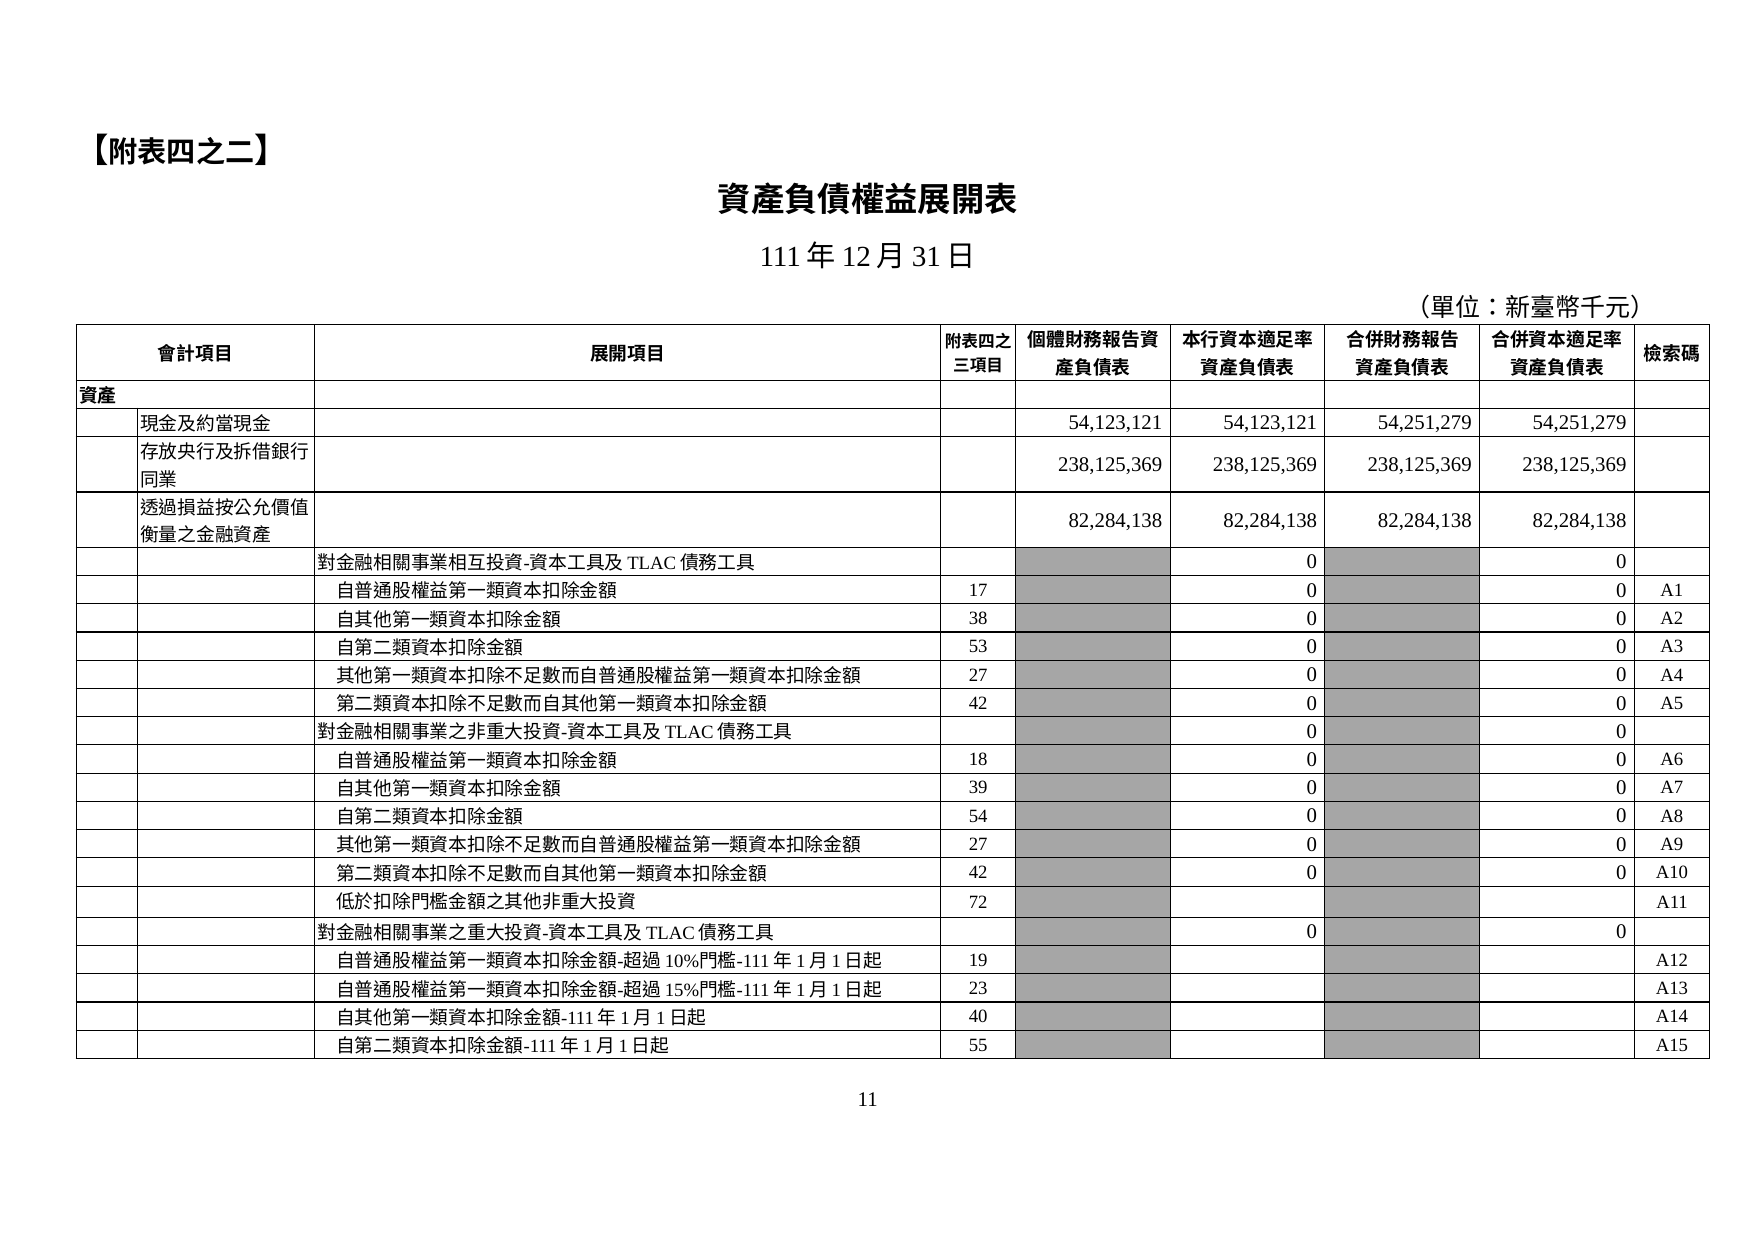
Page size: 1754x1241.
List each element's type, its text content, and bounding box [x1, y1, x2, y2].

table_cell [1171, 974, 1324, 1001]
table_cell [77, 437, 137, 491]
table_cell [77, 774, 137, 801]
table_cell 82,284,138 [1325, 493, 1479, 547]
table_cell 27 [941, 661, 1015, 688]
table_cell A6 [1635, 745, 1709, 773]
table_cell 72 [941, 887, 1015, 917]
table_cell [138, 830, 314, 857]
table_header 檢索碼 [1635, 325, 1709, 379]
table_cell [1325, 918, 1479, 945]
table_cell [77, 1031, 137, 1058]
table_cell [1325, 689, 1479, 716]
table_cell [1325, 576, 1479, 603]
table_cell 0 [1171, 548, 1324, 575]
table_cell [138, 745, 314, 773]
table_cell [1171, 1003, 1324, 1030]
table_cell [138, 717, 314, 744]
table_cell 0 [1480, 717, 1634, 744]
table_cell [1016, 381, 1170, 408]
table_cell 55 [941, 1031, 1015, 1058]
table_cell [138, 918, 314, 945]
table_cell A5 [1635, 689, 1709, 716]
text 資產負債權益展開表 [75, 172, 1660, 221]
table_cell [138, 974, 314, 1001]
table_cell [77, 717, 137, 744]
table_cell 82,284,138 [1171, 493, 1324, 547]
table_header 個體財務報告資產負債表 [1016, 325, 1170, 379]
table_cell [1016, 830, 1170, 857]
table_cell [1325, 604, 1479, 631]
table_cell [941, 381, 1015, 408]
table_cell [138, 661, 314, 688]
table_cell [315, 493, 940, 547]
table_cell [941, 437, 1015, 491]
table_cell 資產 [77, 381, 314, 408]
table_cell A11 [1635, 887, 1709, 917]
table_cell 對金融相關事業之非重大投資-資本工具及TLAC債務工具 [315, 717, 940, 744]
table_cell [1635, 409, 1709, 436]
table_cell [138, 802, 314, 829]
table_cell 54,251,279 [1325, 409, 1479, 436]
table_header 本行資本適足率 資產負債表 [1171, 325, 1324, 379]
table_cell A8 [1635, 802, 1709, 829]
table_cell 19 [941, 946, 1015, 973]
table_cell [77, 689, 137, 716]
table_cell [1480, 381, 1634, 408]
table_cell 第二類資本扣除不足數而自其他第一類資本扣除金額 [315, 858, 940, 886]
table_cell [1325, 745, 1479, 773]
table_cell 0 [1171, 802, 1324, 829]
table_cell [1171, 1031, 1324, 1058]
table_header 合併資本適足率 資產負債表 [1480, 325, 1634, 379]
table_cell [138, 858, 314, 886]
table_cell [1016, 576, 1170, 603]
table_cell [1635, 918, 1709, 945]
table_cell 23 [941, 974, 1015, 1001]
table_cell 0 [1171, 774, 1324, 801]
table_cell 238,125,369 [1325, 437, 1479, 491]
table_cell [1635, 548, 1709, 575]
table_cell [315, 409, 940, 436]
table_cell [1325, 830, 1479, 857]
table_cell [1325, 1031, 1479, 1058]
table_cell [1325, 858, 1479, 886]
table_cell 238,125,369 [1016, 437, 1170, 491]
table_cell 0 [1171, 830, 1324, 857]
table_cell A14 [1635, 1003, 1709, 1030]
table_cell [1016, 745, 1170, 773]
table_cell [1016, 887, 1170, 917]
table_cell [1325, 548, 1479, 575]
table_cell [941, 409, 1015, 436]
table_cell [1016, 661, 1170, 688]
table_cell 0 [1480, 661, 1634, 688]
table_cell 現金及約當現金 [138, 409, 314, 436]
table_cell [1635, 437, 1709, 491]
table_cell [1325, 774, 1479, 801]
table_cell 0 [1480, 745, 1634, 773]
table_cell [1480, 946, 1634, 973]
table_cell 82,284,138 [1480, 493, 1634, 547]
table_cell 低於扣除門檻金額之其他非重大投資 [315, 887, 940, 917]
table_header 展開項目 [315, 325, 940, 379]
table_cell 透過損益按公允價值衡量之金融資產 [138, 493, 314, 547]
table_cell 53 [941, 633, 1015, 660]
table_cell [1016, 548, 1170, 575]
table_cell 自其他第一類資本扣除金額 [315, 774, 940, 801]
table_cell 對金融相關事業之重大投資-資本工具及TLAC債務工具 [315, 918, 940, 945]
table_cell [138, 1031, 314, 1058]
table_cell 自普通股權益第一類資本扣除金額-超過10%門檻-111年1月1日起 [315, 946, 940, 973]
table_cell 42 [941, 689, 1015, 716]
table_cell [138, 548, 314, 575]
table_cell A2 [1635, 604, 1709, 631]
table_cell [1016, 918, 1170, 945]
table_cell A7 [1635, 774, 1709, 801]
table_cell 238,125,369 [1171, 437, 1324, 491]
table_cell 0 [1171, 858, 1324, 886]
table_cell [77, 548, 137, 575]
table_cell 自其他第一類資本扣除金額 [315, 604, 940, 631]
table_cell [138, 887, 314, 917]
table_cell [1016, 633, 1170, 660]
table_cell [77, 918, 137, 945]
table_cell [941, 918, 1015, 945]
table_cell 0 [1171, 661, 1324, 688]
table_cell [1325, 887, 1479, 917]
table_cell [1016, 1003, 1170, 1030]
table_cell [1325, 1003, 1479, 1030]
table_cell [1635, 717, 1709, 744]
table_cell [1325, 717, 1479, 744]
table_cell [1325, 381, 1479, 408]
table_cell 54,123,121 [1016, 409, 1170, 436]
table_cell [941, 717, 1015, 744]
table_cell 對金融相關事業相互投資-資本工具及TLAC債務工具 [315, 548, 940, 575]
table_cell [77, 633, 137, 660]
table_cell [1171, 887, 1324, 917]
table_cell [138, 604, 314, 631]
table_cell [77, 802, 137, 829]
table_cell [1480, 1031, 1634, 1058]
table_cell A1 [1635, 576, 1709, 603]
text 111年12月31日 [75, 233, 1660, 275]
table_cell 存放央行及拆借銀行同業 [138, 437, 314, 491]
table_cell [1016, 604, 1170, 631]
table_cell 54 [941, 802, 1015, 829]
table_cell 18 [941, 745, 1015, 773]
table_cell [138, 774, 314, 801]
table_cell 0 [1171, 604, 1324, 631]
table_cell 0 [1480, 774, 1634, 801]
table_cell [1016, 774, 1170, 801]
table_cell [138, 946, 314, 973]
table_cell [941, 548, 1015, 575]
table_cell 0 [1171, 717, 1324, 744]
table_cell [1480, 974, 1634, 1001]
table_cell 自普通股權益第一類資本扣除金額 [315, 745, 940, 773]
table_cell [1325, 633, 1479, 660]
table_cell A15 [1635, 1031, 1709, 1058]
table_header 合併財務報告 資產負債表 [1325, 325, 1479, 379]
table_cell [77, 409, 137, 436]
table_cell [138, 576, 314, 603]
table_cell A10 [1635, 858, 1709, 886]
table_cell [1635, 493, 1709, 547]
table_cell 0 [1480, 802, 1634, 829]
subtitle 【附表四之二】資產負債權益展開表 [75, 124, 1723, 172]
table_cell 自第二類資本扣除金額 [315, 633, 940, 660]
table_cell [315, 437, 940, 491]
table_cell [77, 493, 137, 547]
table_cell 238,125,369 [1480, 437, 1634, 491]
table_cell A13 [1635, 974, 1709, 1001]
table_cell [1016, 858, 1170, 886]
table_cell [1635, 381, 1709, 408]
table_cell [77, 1003, 137, 1030]
table_cell 82,284,138 [1016, 493, 1170, 547]
table_cell 0 [1480, 689, 1634, 716]
table_cell 0 [1171, 576, 1324, 603]
table_cell [1016, 946, 1170, 973]
table_cell 38 [941, 604, 1015, 631]
table_cell 自第二類資本扣除金額 [315, 802, 940, 829]
table_cell [77, 974, 137, 1001]
table_cell 0 [1480, 548, 1634, 575]
table_cell [1016, 974, 1170, 1001]
table_cell [1480, 1003, 1634, 1030]
table_header 會計項目 [77, 325, 314, 379]
table_cell 40 [941, 1003, 1015, 1030]
table_cell 自普通股權益第一類資本扣除金額 [315, 576, 940, 603]
table_cell [1325, 946, 1479, 973]
table_cell A4 [1635, 661, 1709, 688]
table_cell 自第二類資本扣除金額-111年1月1日起 [315, 1031, 940, 1058]
table_cell [1016, 802, 1170, 829]
table_cell A12 [1635, 946, 1709, 973]
table_cell 0 [1171, 918, 1324, 945]
table_cell 自普通股權益第一類資本扣除金額-超過15%門檻-111年1月1日起 [315, 974, 940, 1001]
table_cell 其他第一類資本扣除不足數而自普通股權益第一類資本扣除金額 [315, 830, 940, 857]
table_cell [77, 830, 137, 857]
table_cell 自其他第一類資本扣除金額-111年1月1日起 [315, 1003, 940, 1030]
table_cell A3 [1635, 633, 1709, 660]
table_cell [315, 381, 940, 408]
table_cell 27 [941, 830, 1015, 857]
table_cell [1171, 946, 1324, 973]
table_cell 54,251,279 [1480, 409, 1634, 436]
table_cell [77, 661, 137, 688]
table_cell [138, 633, 314, 660]
table_cell [77, 576, 137, 603]
table_cell [77, 887, 137, 917]
table_cell 0 [1171, 745, 1324, 773]
table_cell 39 [941, 774, 1015, 801]
table_cell 0 [1480, 830, 1634, 857]
table_cell [1325, 802, 1479, 829]
table_cell 0 [1480, 604, 1634, 631]
table_cell [77, 745, 137, 773]
table_cell [1171, 381, 1324, 408]
table_cell [1016, 689, 1170, 716]
table_cell [1016, 717, 1170, 744]
table_cell 0 [1171, 633, 1324, 660]
table_cell 42 [941, 858, 1015, 886]
table_cell [138, 689, 314, 716]
table_cell A9 [1635, 830, 1709, 857]
table_cell 0 [1480, 633, 1634, 660]
table_cell 17 [941, 576, 1015, 603]
table_cell [1480, 887, 1634, 917]
table_cell 0 [1480, 918, 1634, 945]
table_cell [138, 1003, 314, 1030]
table_cell [77, 604, 137, 631]
text （單位：新臺幣千元） [75, 288, 1655, 324]
table_cell 其他第一類資本扣除不足數而自普通股權益第一類資本扣除金額 [315, 661, 940, 688]
table_cell [941, 493, 1015, 547]
table_header 附表四之三項目 [941, 325, 1015, 379]
table_cell [1325, 661, 1479, 688]
table_cell [1325, 974, 1479, 1001]
table_cell 0 [1480, 576, 1634, 603]
table_cell 第二類資本扣除不足數而自其他第一類資本扣除金額 [315, 689, 940, 716]
table_cell 0 [1171, 689, 1324, 716]
table_cell [77, 946, 137, 973]
table_cell 0 [1480, 858, 1634, 886]
table_cell [1016, 1031, 1170, 1058]
table_cell [77, 858, 137, 886]
table_cell 54,123,121 [1171, 409, 1324, 436]
